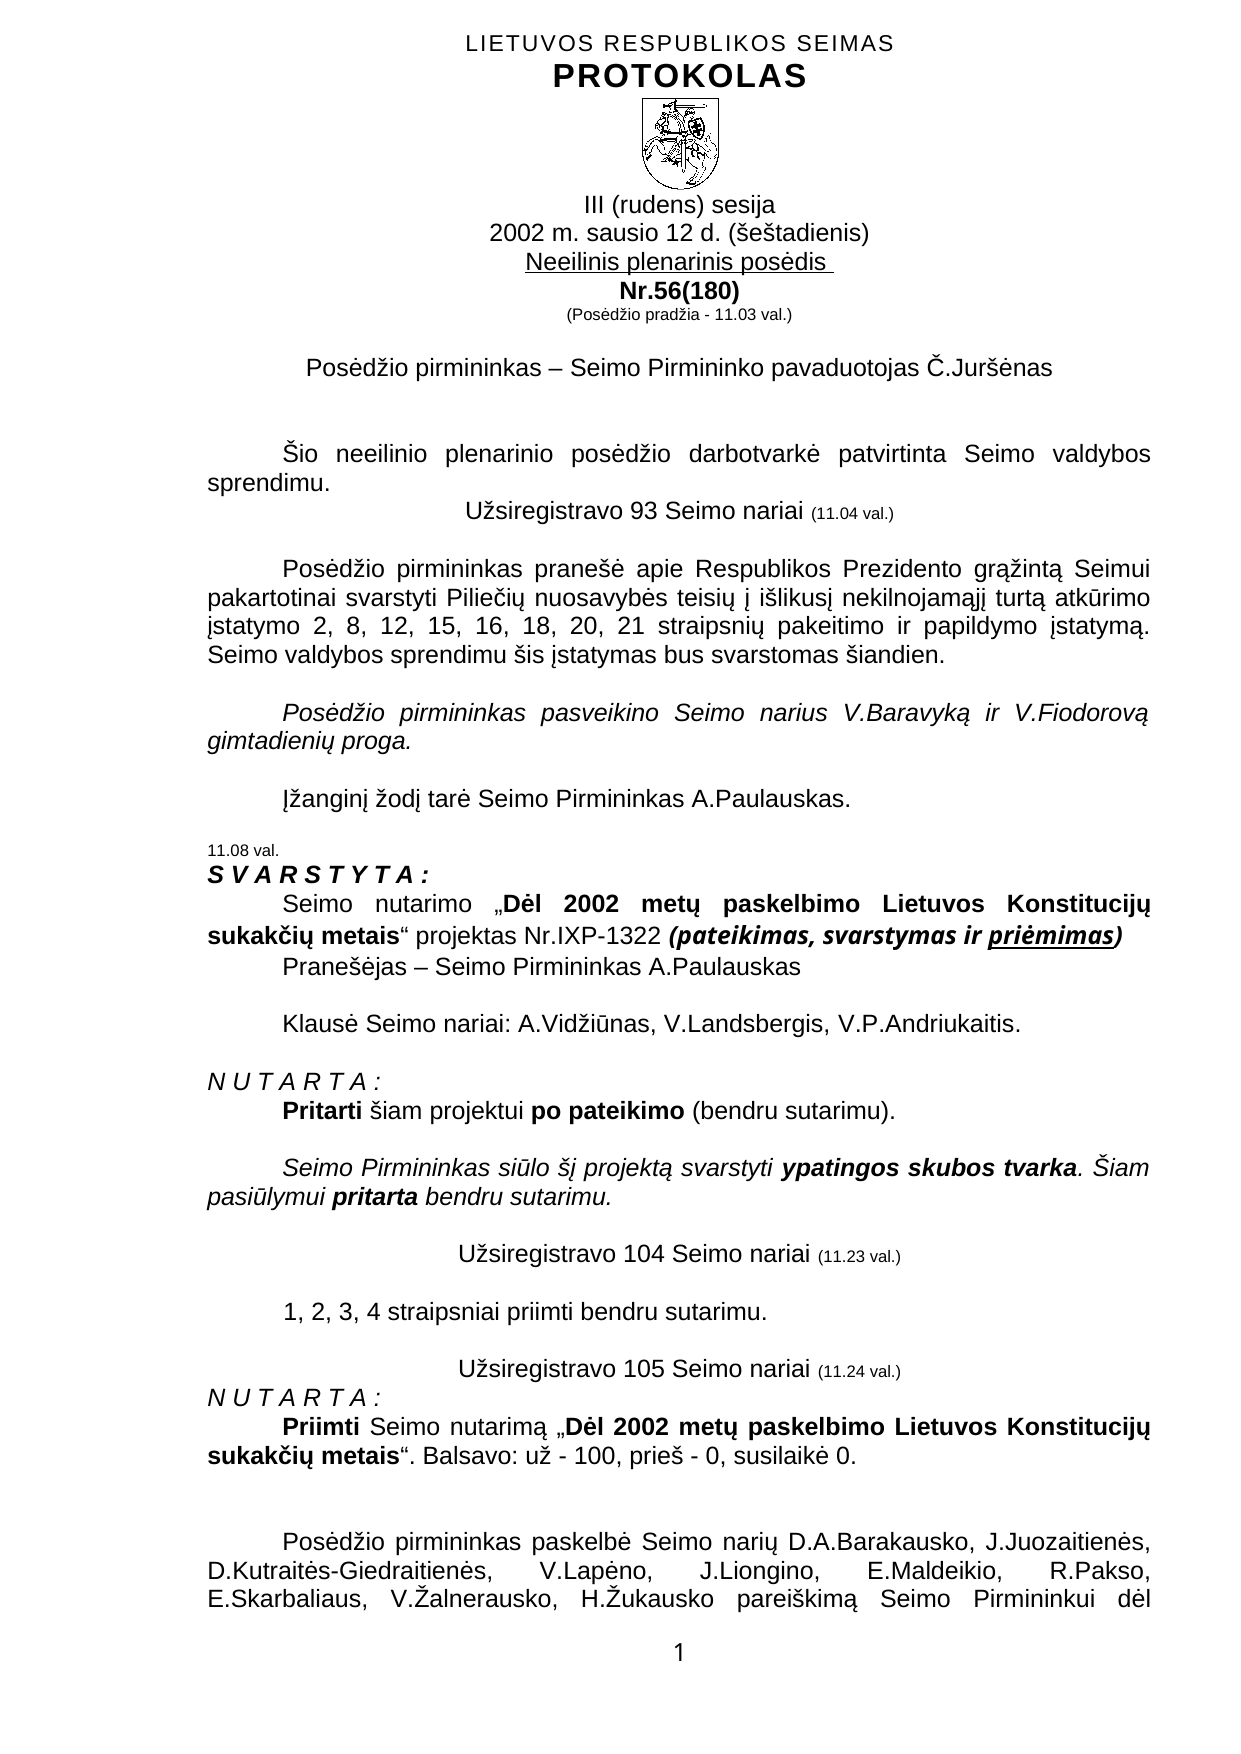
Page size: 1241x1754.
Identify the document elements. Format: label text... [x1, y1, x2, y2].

text Pritarti šiam projektui po pateikimo (bendru sutarimu). [207, 1096, 1152, 1124]
text Seimo nutarimo „Dėl 2002 metų paskelbimo Lietuvos Konstitucijų sukakčių metais“ projektas Nr.IXP-1322 (pateikimas, svarstymas ir priėmimas) [207, 889, 1152, 952]
text Posėdžio pirmininkas – Seimo Pirmininko pavaduotojas Č.Juršėnas [207, 352, 1152, 381]
text N U T A R T A : [207, 1383, 1152, 1412]
text PROTOKOLAS [207, 56, 1152, 95]
text Įžanginį žodį tarė Seimo Pirmininkas A.Paulauskas. [207, 784, 1152, 812]
text Priimti Seimo nutarimą „Dėl 2002 metų paskelbimo Lietuvos Konstitucijų sukakčių metais“. Balsavo: už - 100, prieš - 0, susilaikė 0. [207, 1412, 1152, 1469]
text 1, 2, 3, 4 straipsniai priimti bendru sutarimu. [207, 1297, 1152, 1326]
text LIETUVOS RESPUBLIKOS SEIMAS [207, 30, 1152, 56]
text Posėdžio pirmininkas pranešė apie Respublikos Prezidento grąžintą Seimui pakartotinai svarstyti Piliečių nuosavybės teisių į išlikusį nekilnojamąjį turtą atkūrimo įstatymo 2, 8, 12, 15, 16, 18, 20, 21 straipsnių pakeitimo ir papildymo įstatymą. Seimo valdybos sprendimu šis įstatymas bus svarstomas šiandien. [207, 554, 1152, 669]
text N U T A R T A : [207, 1067, 1152, 1096]
text Užsiregistravo 105 Seimo nariai (11.24 val.) [207, 1354, 1152, 1383]
text 2002 m. sausio 12 d. (šeštadienis) [207, 218, 1152, 247]
text Posėdžio pirmininkas paskelbė Seimo narių D.A.Barakausko, J.Juozaitienės, D.Kutraitės-Giedraitienės, V.Lapėno, J.Liongino, E.Maldeikio, R.Pakso, E.Skarbaliaus, V.Žalnerausko, H.Žukausko pareiškimą Seimo Pirmininkui dėl [207, 1527, 1152, 1613]
text Užsiregistravo 93 Seimo nariai (11.04 val.) [207, 496, 1152, 525]
text Klausė Seimo nariai: A.Vidžiūnas, V.Landsbergis, V.P.Andriukaitis. [207, 1009, 1152, 1038]
text Nr.56(180) [207, 276, 1152, 304]
text (Posėdžio pradžia - 11.03 val.) [207, 304, 1152, 324]
text Užsiregistravo 104 Seimo nariai (11.23 val.) [207, 1239, 1152, 1268]
text 11.08 val. [207, 841, 1152, 860]
text Šio neeilinio plenarinio posėdžio darbotvarkė patvirtinta Seimo valdybos sprendimu. [207, 439, 1152, 496]
text Posėdžio pirmininkas pasveikino Seimo narius V.Baravyką ir V.Fiodorovą gimtadienių proga. [207, 697, 1152, 755]
text S V A R S T Y T A : [207, 860, 1152, 889]
text III (rudens) sesija [207, 95, 1152, 218]
text Seimo Pirmininkas siūlo šį projektą svarstyti ypatingos skubos tvarka. Šiam pasiūlymui pritarta bendru sutarimu. [207, 1153, 1152, 1211]
text Neeilinis plenarinis posėdis [207, 247, 1152, 276]
text Pranešėjas – Seimo Pirmininkas A.Paulauskas [207, 952, 1152, 981]
